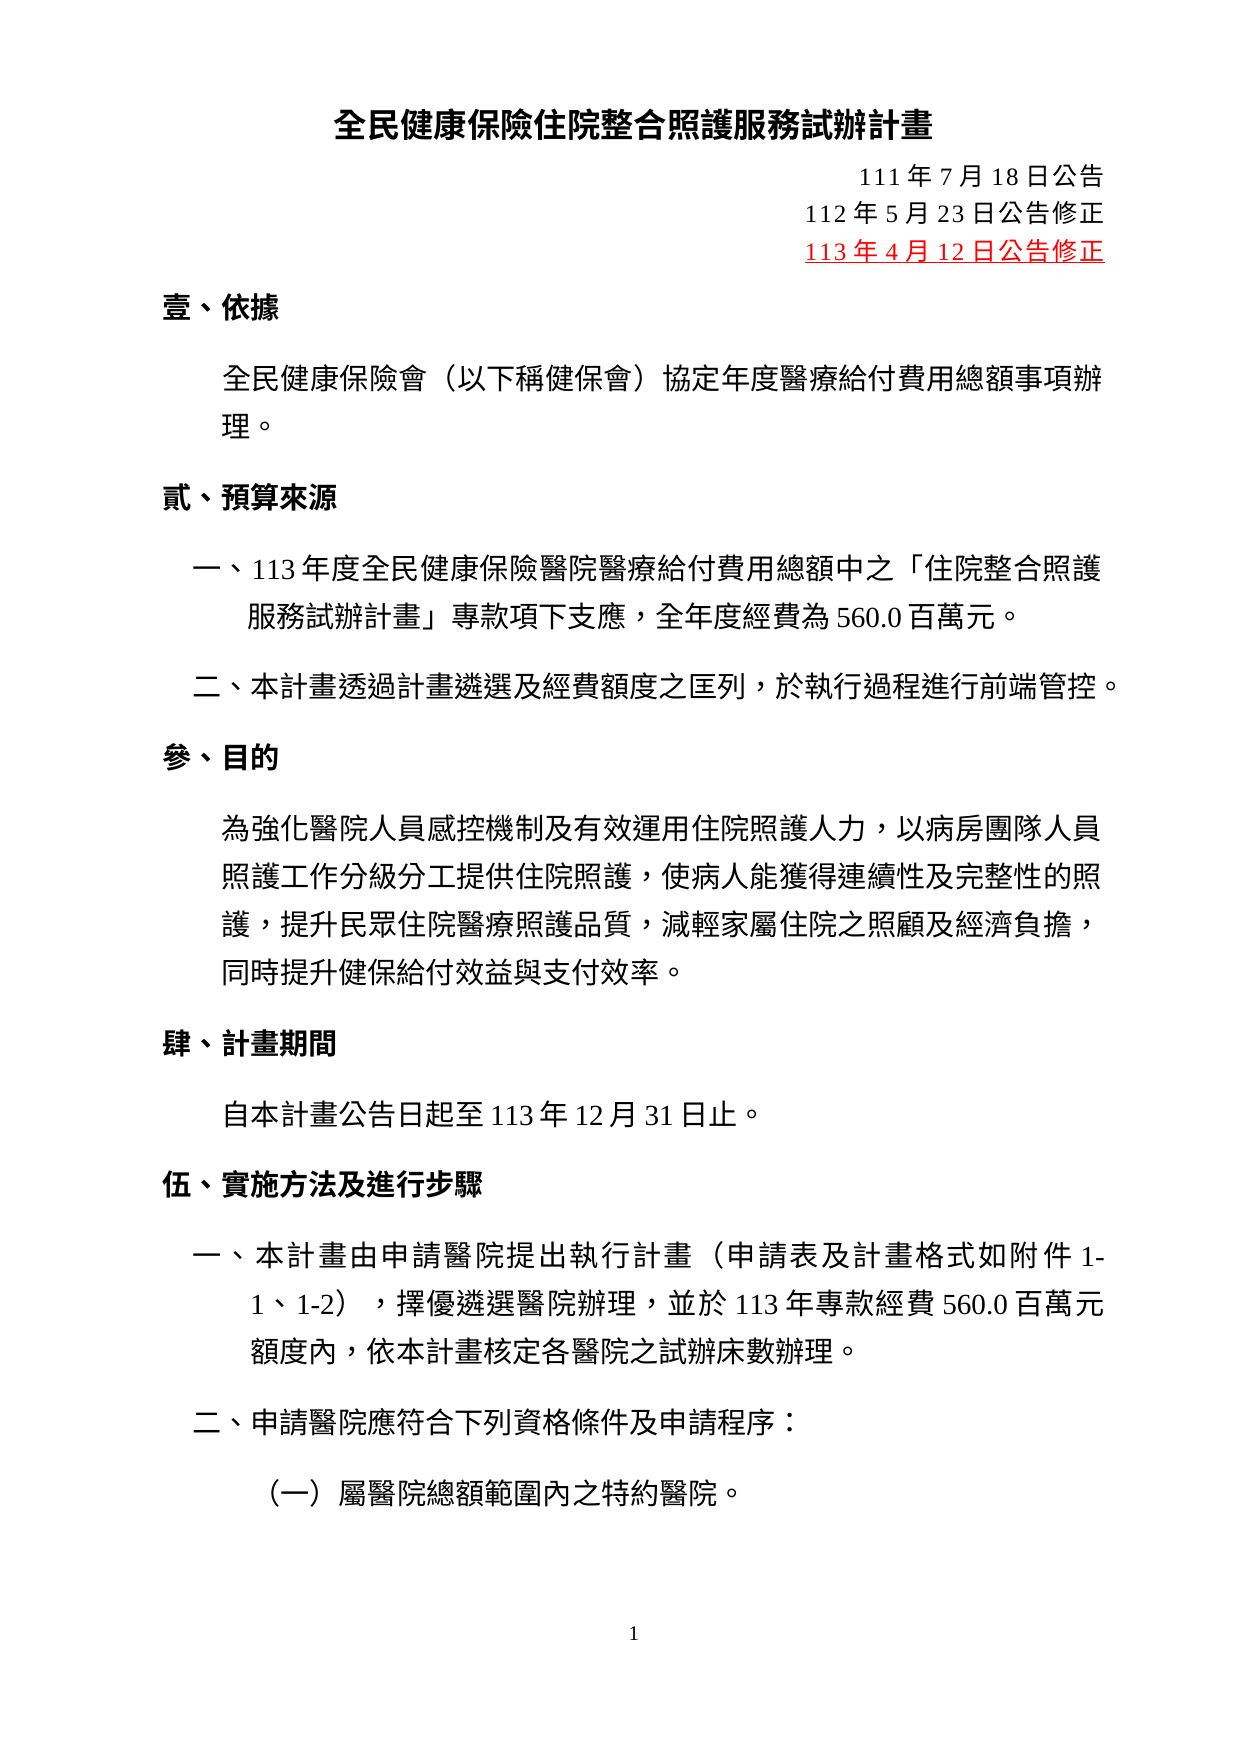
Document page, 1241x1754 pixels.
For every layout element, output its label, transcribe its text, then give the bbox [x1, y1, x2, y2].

text 參、目的 [162, 730, 1104, 778]
text 肆、計畫期間 [162, 1016, 1104, 1064]
text 二、本計畫透過計畫遴選及經費額度之匡列，於執行過程進行前端管控。 [192, 659, 1104, 707]
text 貳、預算來源 [162, 470, 1104, 518]
text 全民健康保險住院整合照護服務試辦計畫 [162, 107, 1104, 145]
text （一）屬醫院總額範圍內之特約醫院。 [251, 1466, 1104, 1514]
text 全民健康保險會（以下稱健保會）協定年度醫療給付費用總額事項辦理。 [221, 351, 1104, 447]
text 壹、依據 [162, 280, 1104, 328]
text 113年4月12日公告修正 [162, 230, 1104, 268]
text 111年7月18日公告 [162, 155, 1104, 193]
text 伍、實施方法及進行步驟 [162, 1157, 1104, 1205]
text 112年5月23日公告修正 [162, 193, 1104, 230]
text 自本計畫公告日起至113年12月31日止。 [221, 1087, 1104, 1134]
text 為強化醫院人員感控機制及有效運用住院照護人力，以病房團隊人員照護工作分級分工提供住院照護，使病人能獲得連續性及完整性的照護，提升民眾住院醫療照護品質，減輕家屬住院之照顧及經濟負擔，同時提升健保給付效益與支付效率。 [221, 801, 1104, 993]
text 一、113年度全民健康保險醫院醫療給付費用總額中之「住院整合照護 服務試辦計畫」專款項下支應，全年度經費為560.0百萬元。 [192, 541, 1104, 637]
text 二、申請醫院應符合下列資格條件及申請程序： [192, 1395, 1104, 1443]
text 一、本計畫由申請醫院提出執行計畫（申請表及計畫格式如附件1-1、1-2），擇優遴選醫院辦理，並於113年專款經費560.0百萬元額度內，依本計畫核定各醫院之試辦床數辦理。 [192, 1228, 1104, 1372]
